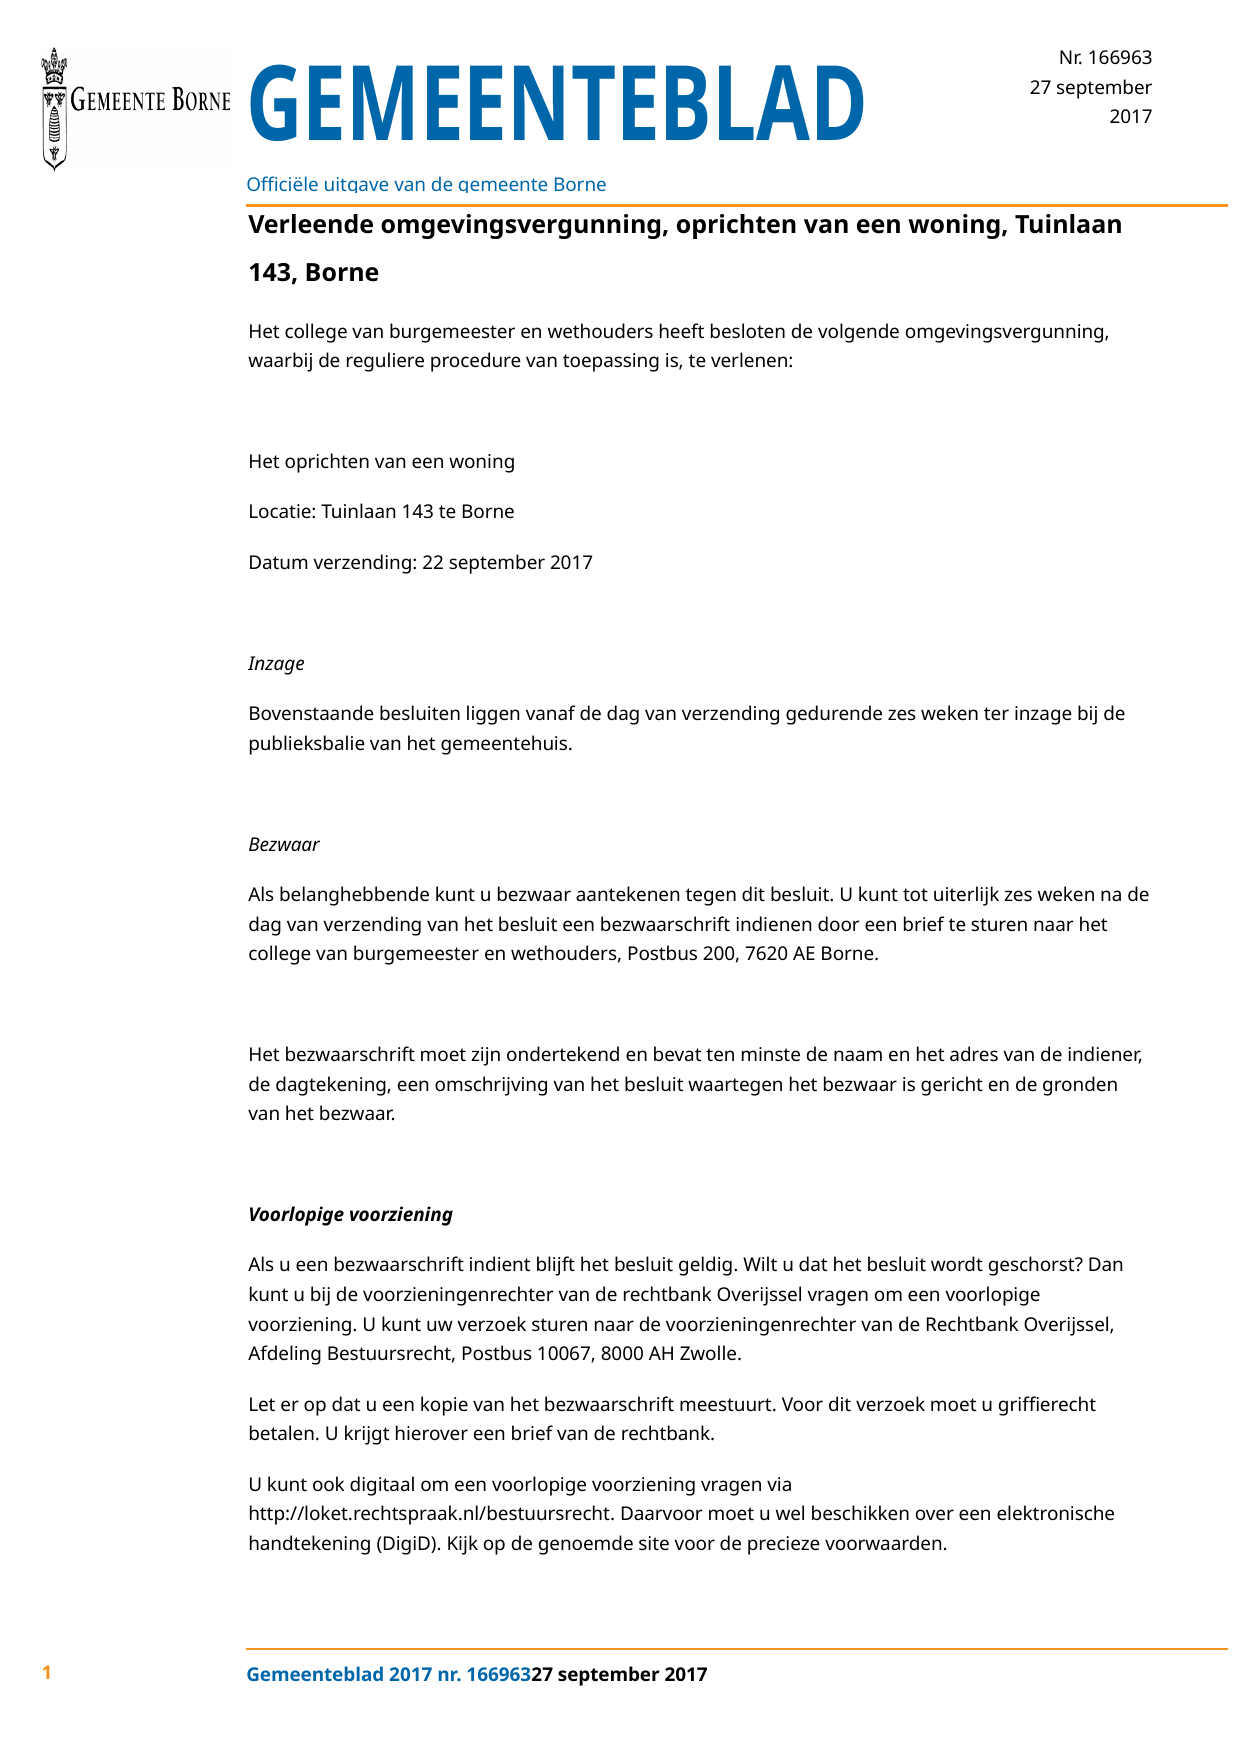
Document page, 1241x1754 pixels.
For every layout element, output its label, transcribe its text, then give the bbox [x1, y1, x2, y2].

text Voorlopige voorziening [248, 1201, 1152, 1227]
text Als belanghebbende kunt u bezwaar aantekenen tegen dit besluit. U kunt tot uiterlijk zes weken na de dag van verzending van het besluit een bezwaarschrift indienen door een brief te sturen naar het college van burgemeester en wethouders, Postbus 200, 7620 AE Borne. [248, 881, 1152, 966]
text Bovenstaande besluiten liggen vanaf de dag van verzending gedurende zes weken ter inzage bij de publieksbalie van het gemeentehuis. [248, 700, 1152, 756]
text Let er op dat u een kopie van het bezwaarschrift meestuurt. Voor dit verzoek moet u griffierecht betalen. U krijgt hierover een brief van de rechtbank. [248, 1391, 1152, 1446]
text U kunt ook digitaal om een voorlopige voorziening vragen via http://loket.rechtspraak.nl/bestuursrecht. Daarvoor moet u wel beschikken over een elektronische handtekening (DigiD). Kijk op de genoemde site voor de precieze voorwaarden. [248, 1471, 1152, 1556]
text Bezwaar [248, 831, 1152, 857]
text Het bezwaarschrift moet zijn ondertekend en bevat ten minste de naam en het adres van de indiener, de dagtekening, een omschrijving van het besluit waartegen het bezwaar is gericht en de gronden van het bezwaar. [248, 1041, 1152, 1126]
text Als u een bezwaarschrift indient blijft het besluit geldig. Wilt u dat het besluit wordt geschorst? Dan kunt u bij de voorzieningenrechter van de rechtbank Overijssel vragen om een voorlopige voorziening. U kunt uw verzoek sturen naar de voorzieningenrechter van de Rechtbank Overijssel, Afdeling Bestuursrecht, Postbus 10067, 8000 AH Zwolle. [248, 1252, 1152, 1366]
text Het oprichten van een woning [248, 448, 1152, 474]
picture [41, 47, 231, 172]
text Inzage [248, 650, 1152, 676]
text Verleende omgevingsvergunning, oprichten van een woning, Tuinlaan 143, Borne [248, 207, 1152, 288]
text Datum verzending: 22 september 2017 [248, 549, 1152, 575]
text Het college van burgemeester en wethouders heeft besloten de volgende omgevingsvergunning, waarbij de reguliere procedure van toepassing is, te verlenen: [248, 318, 1152, 373]
text Locatie: Tuinlaan 143 te Borne [248, 499, 1152, 524]
